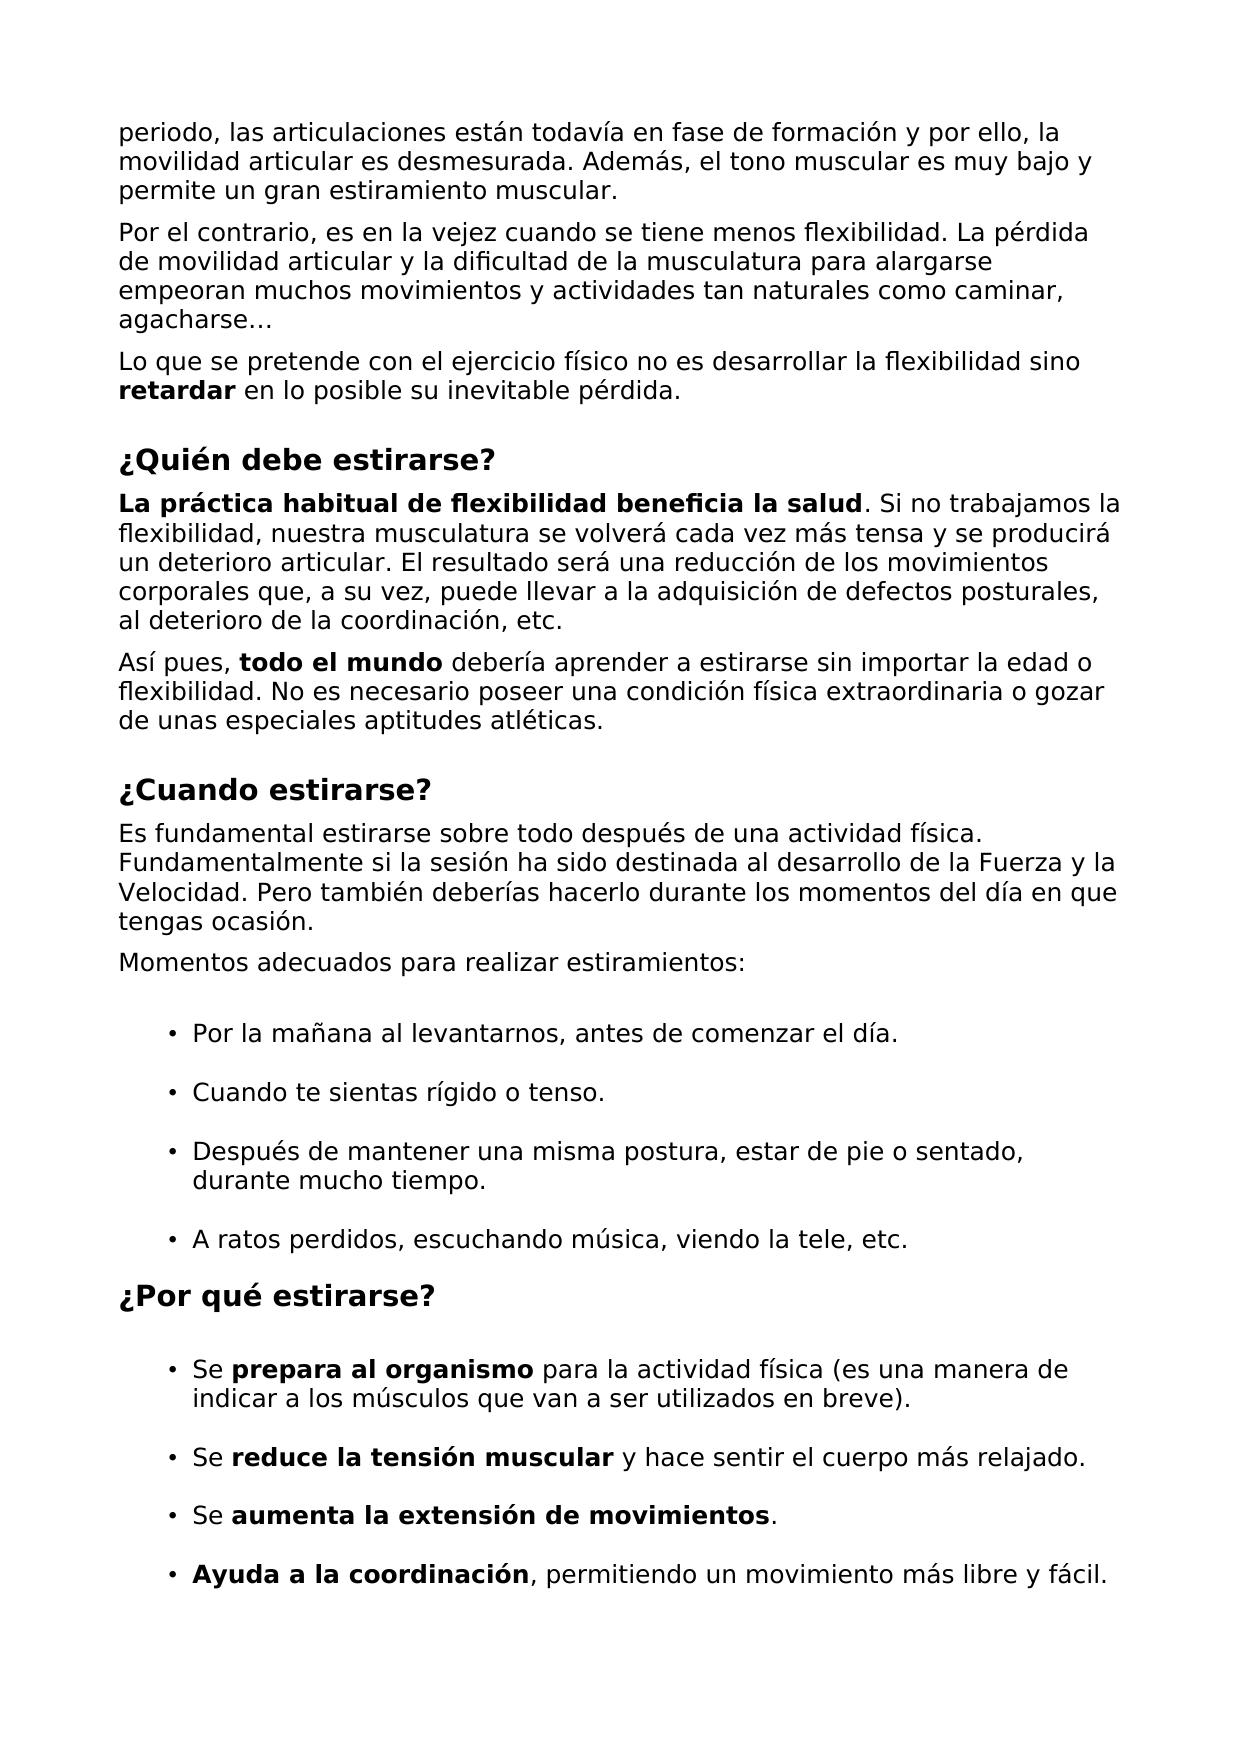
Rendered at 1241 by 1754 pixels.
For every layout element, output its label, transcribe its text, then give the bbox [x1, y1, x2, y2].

subtitle ¿Cuando estirarse? [118, 773, 1122, 807]
text periodo, las articulaciones están todavía en fase de formación y por ello, la movilidad articular es desmesurada. Además, el tono muscular es muy bajo y permite un gran estiramiento muscular. [118, 118, 1122, 206]
text Por el contrario, es en la vejez cuando se tiene menos flexibilidad. La pérdida de movilidad articular y la dificultad de la musculatura para alargarse empeoran muchos movimientos y actividades tan naturales como caminar, agacharse… [118, 218, 1122, 335]
text La práctica habitual de flexibilidad beneficia la salud. Si no trabajamos la flexibilidad, nuestra musculatura se volverá cada vez más tensa y se producirá un deterioro articular. El resultado será una reducción de los movimientos corporales que, a su vez, puede llevar a la adquisición de defectos posturales, al deterioro de la coordinación, etc. [118, 489, 1122, 635]
list Se aumenta la extensión de movimientos. [177, 1501, 1122, 1531]
subtitle ¿Quién debe estirarse? [118, 443, 1122, 477]
list Cuando te sientas rígido o tenso. [177, 1078, 1122, 1107]
text Así pues, todo el mundo debería aprender a estirarse sin importar la edad o flexibilidad. No es necesario poseer una condición física extraordinaria o gozar de unas especiales aptitudes atléticas. [118, 648, 1122, 735]
list Después de mantener una misma postura, estar de pie o sentado, durante mucho tiempo. [177, 1137, 1122, 1195]
list Se prepara al organismo para la actividad física (es una manera de indicar a los músculos que van a ser utilizados en breve). [177, 1355, 1122, 1413]
text Momentos adecuados para realizar estiramientos: [118, 948, 1122, 978]
list A ratos perdidos, escuchando música, viendo la tele, etc. [177, 1225, 1122, 1254]
text Lo que se pretende con el ejercicio físico no es desarrollar la flexibilidad sino retardar en lo posible su inevitable pérdida. [118, 347, 1122, 406]
list Se reduce la tensión muscular y hace sentir el cuerpo más relajado. [177, 1443, 1122, 1472]
list Por la mañana al levantarnos, antes de comenzar el día. [177, 1020, 1122, 1049]
subtitle ¿Por qué estirarse? [118, 1279, 1122, 1313]
list Ayuda a la coordinación, permitiendo un movimiento más libre y fácil. [177, 1560, 1122, 1589]
text Es fundamental estirarse sobre todo después de una actividad física. Fundamentalmente si la sesión ha sido destinada al desarrollo de la Fuerza y la Velocidad. Pero también deberías hacerlo durante los momentos del día en que tengas ocasión. [118, 819, 1122, 936]
